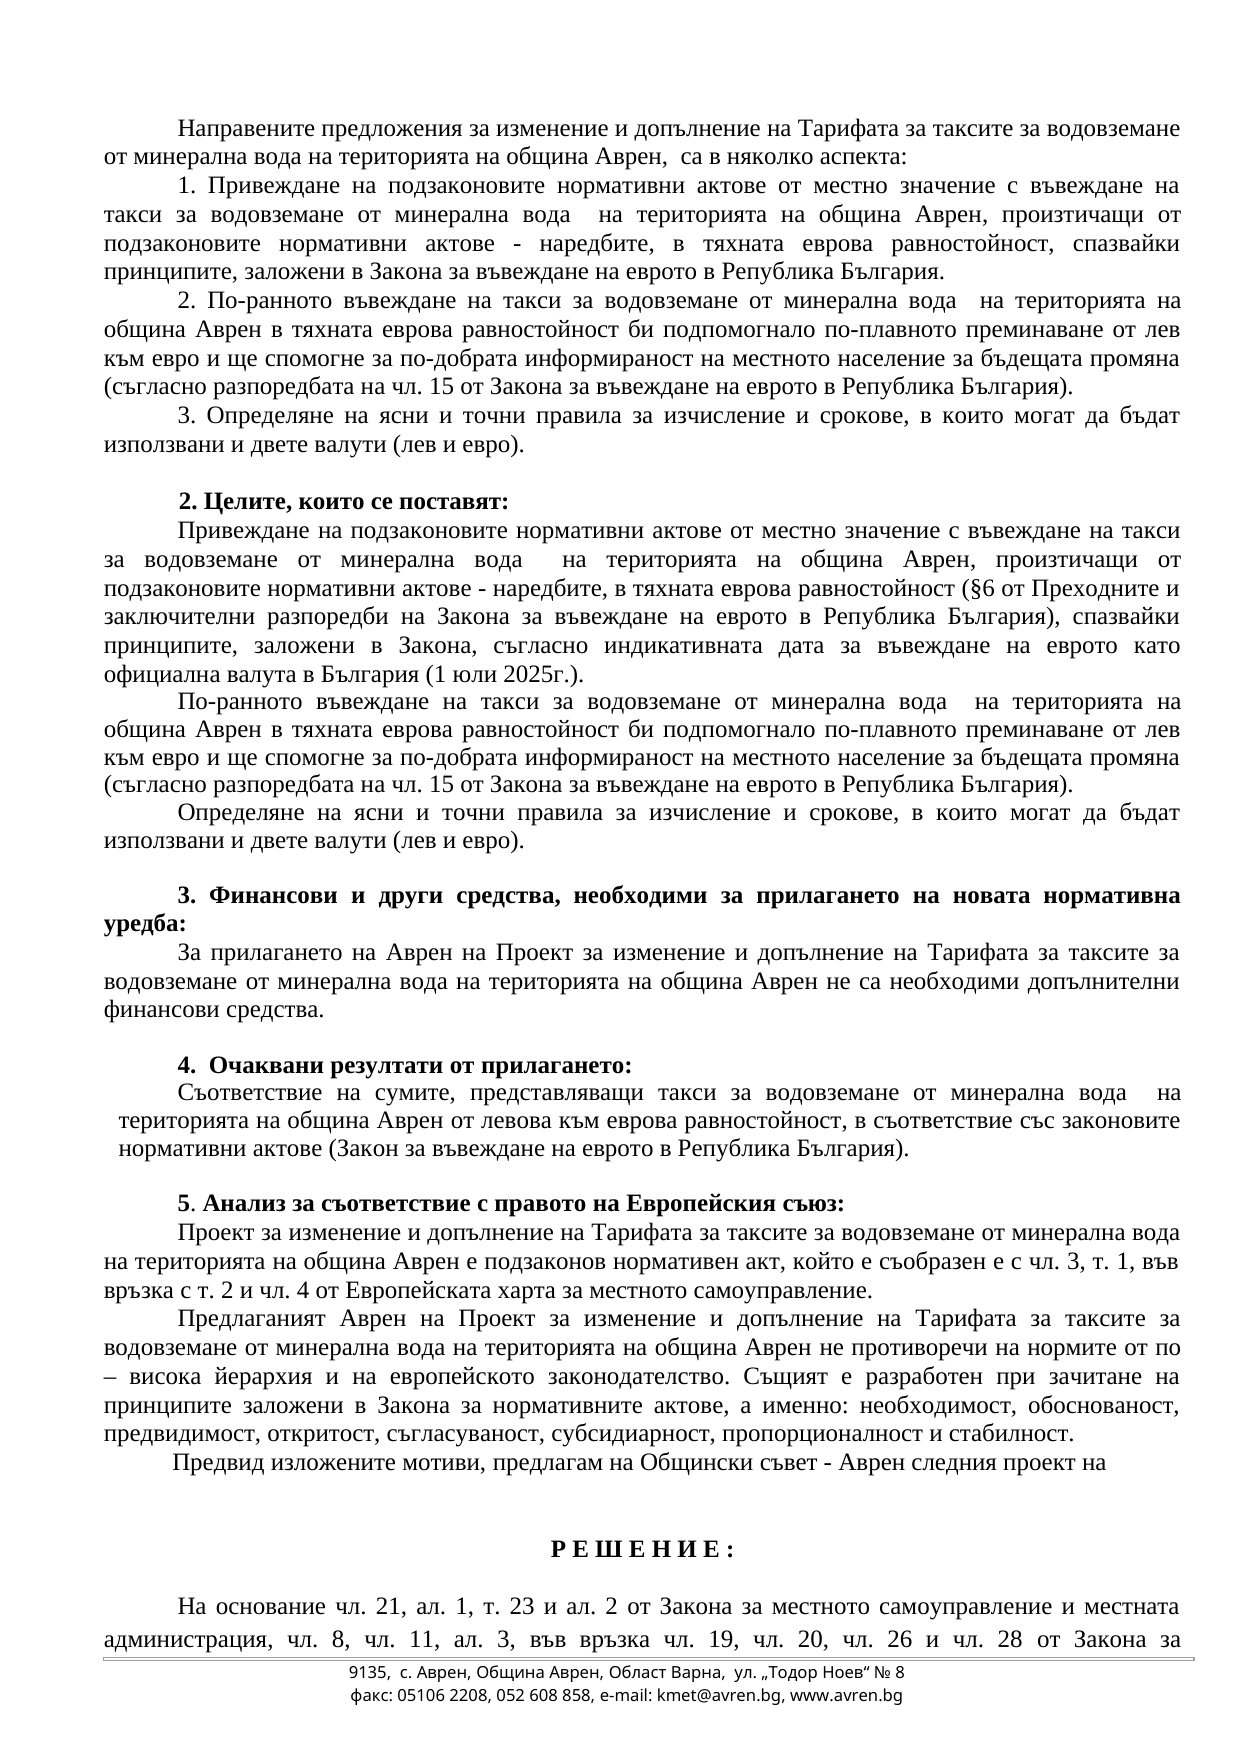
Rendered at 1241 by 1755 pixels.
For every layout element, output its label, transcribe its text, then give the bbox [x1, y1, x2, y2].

text На основание чл. 21, ал. 1, т. 23 и ал. 2 от Закона за местното самоуправление и местната администрация, чл. 8, чл. 11, ал. 3, във връзка чл. 19, чл. 20, чл. 26 и чл. 28 от Закона за [103, 1591, 1181, 1653]
text За прилагането на Аврен на Проект за изменение и допълнение на Тарифата за таксите за водовземане от минерална вода на територията на община Аврен не са необходими допълнителни финансови средства. [103, 937, 1181, 1023]
text 5. Анализ за съответствие с правото на Европейския съюз: [177, 1189, 1181, 1217]
text Р Е Ш Е Н И Е : [103, 1535, 1181, 1563]
text 3. Финансови и други средства, необходими за прилагането на новата нормативна уредба: [103, 882, 1181, 937]
text Съответствие на сумите, представляващи такси за водовземане от минерална вода на територията на община Аврен от левова към еврова равностойност, в съответствие със законовите нормативни актове (Закон за въвеждане на еврото в Република България). [118, 1079, 1181, 1162]
text Направените предложения за изменение и допълнение на Тарифата за таксите за водовземане от минерална вода на територията на община Аврен, са в няколко аспекта: [103, 113, 1181, 170]
text Определяне на ясни и точни правила за изчисление и срокове, в които могат да бъдат използвани и двете валути (лев и евро). [103, 798, 1181, 854]
text Проект за изменение и допълнение на Тарифата за таксите за водовземане от минерална вода на територията на община Аврен е подзаконов нормативен акт, който е съобразен е с чл. 3, т. 1, във връзка с т. 2 и чл. 4 от Европейската харта за местното самоуправление. [103, 1217, 1181, 1303]
text По-ранното въвеждане на такси за водовземане от минерална вода на територията на община Аврен в тяхната еврова равностойност би подпомогнало по-плавното преминаване от лев към евро и ще спомогне за по-добрата информираност на местното население за бъдещата промяна (съгласно разпоредбата на чл. 15 от Закона за въвеждане на еврото в Република България). [103, 688, 1181, 798]
text Привеждане на подзаконовите нормативни актове от местно значение с въвеждане на такси за водовземане от минерална вода на територията на община Аврен, произтичащи от подзаконовите нормативни актове - наредбите, в тяхната еврова равностойност (§6 от Преходните и заключителни разпоредби на Закона за въвеждане на еврото в Република България), спазвайки принципите, заложени в Закона, съгласно индикативната дата за въвеждане на еврото като официална валута в България (1 юли 2025г.). [103, 515, 1181, 688]
text 4. Очаквани резултати от прилагането: [177, 1051, 1181, 1079]
text 3. Определяне на ясни и точни правила за изчисление и срокове, в които могат да бъдат използвани и двете валути (лев и евро). [103, 400, 1181, 458]
text 2. Целите, които се поставят: [103, 486, 1181, 515]
subtitle Предвид изложените мотиви, предлагам на Общински съвет - Аврен следния проект на [103, 1447, 1181, 1476]
text Предлаганият Аврен на Проект за изменение и допълнение на Тарифата за таксите за водовземане от минерална вода на територията на община Аврен не противоречи на нормите от по – висока йерархия и на европейското законодателство. Същият е разработен при зачитане на принципите заложени в Закона за нормативните актове, а именно: необходимост, обоснованост, предвидимост, откритост, съгласуваност, субсидиарност, пропорционалност и стабилност. [103, 1303, 1181, 1447]
text 2. По-ранното въвеждане на такси за водовземане от минерална вода на територията на община Аврен в тяхната еврова равностойност би подпомогнало по-плавното преминаване от лев към евро и ще спомогне за по-добрата информираност на местното население за бъдещата промяна (съгласно разпоредбата на чл. 15 от Закона за въвеждане на еврото в Република България). [103, 285, 1181, 400]
text 1. Привеждане на подзаконовите нормативни актове от местно значение с въвеждане на такси за водовземане от минерална вода на територията на община Аврен, произтичащи от подзаконовите нормативни актове - наредбите, в тяхната еврова равностойност, спазвайки принципите, заложени в Закона за въвеждане на еврото в Република България. [103, 170, 1181, 285]
